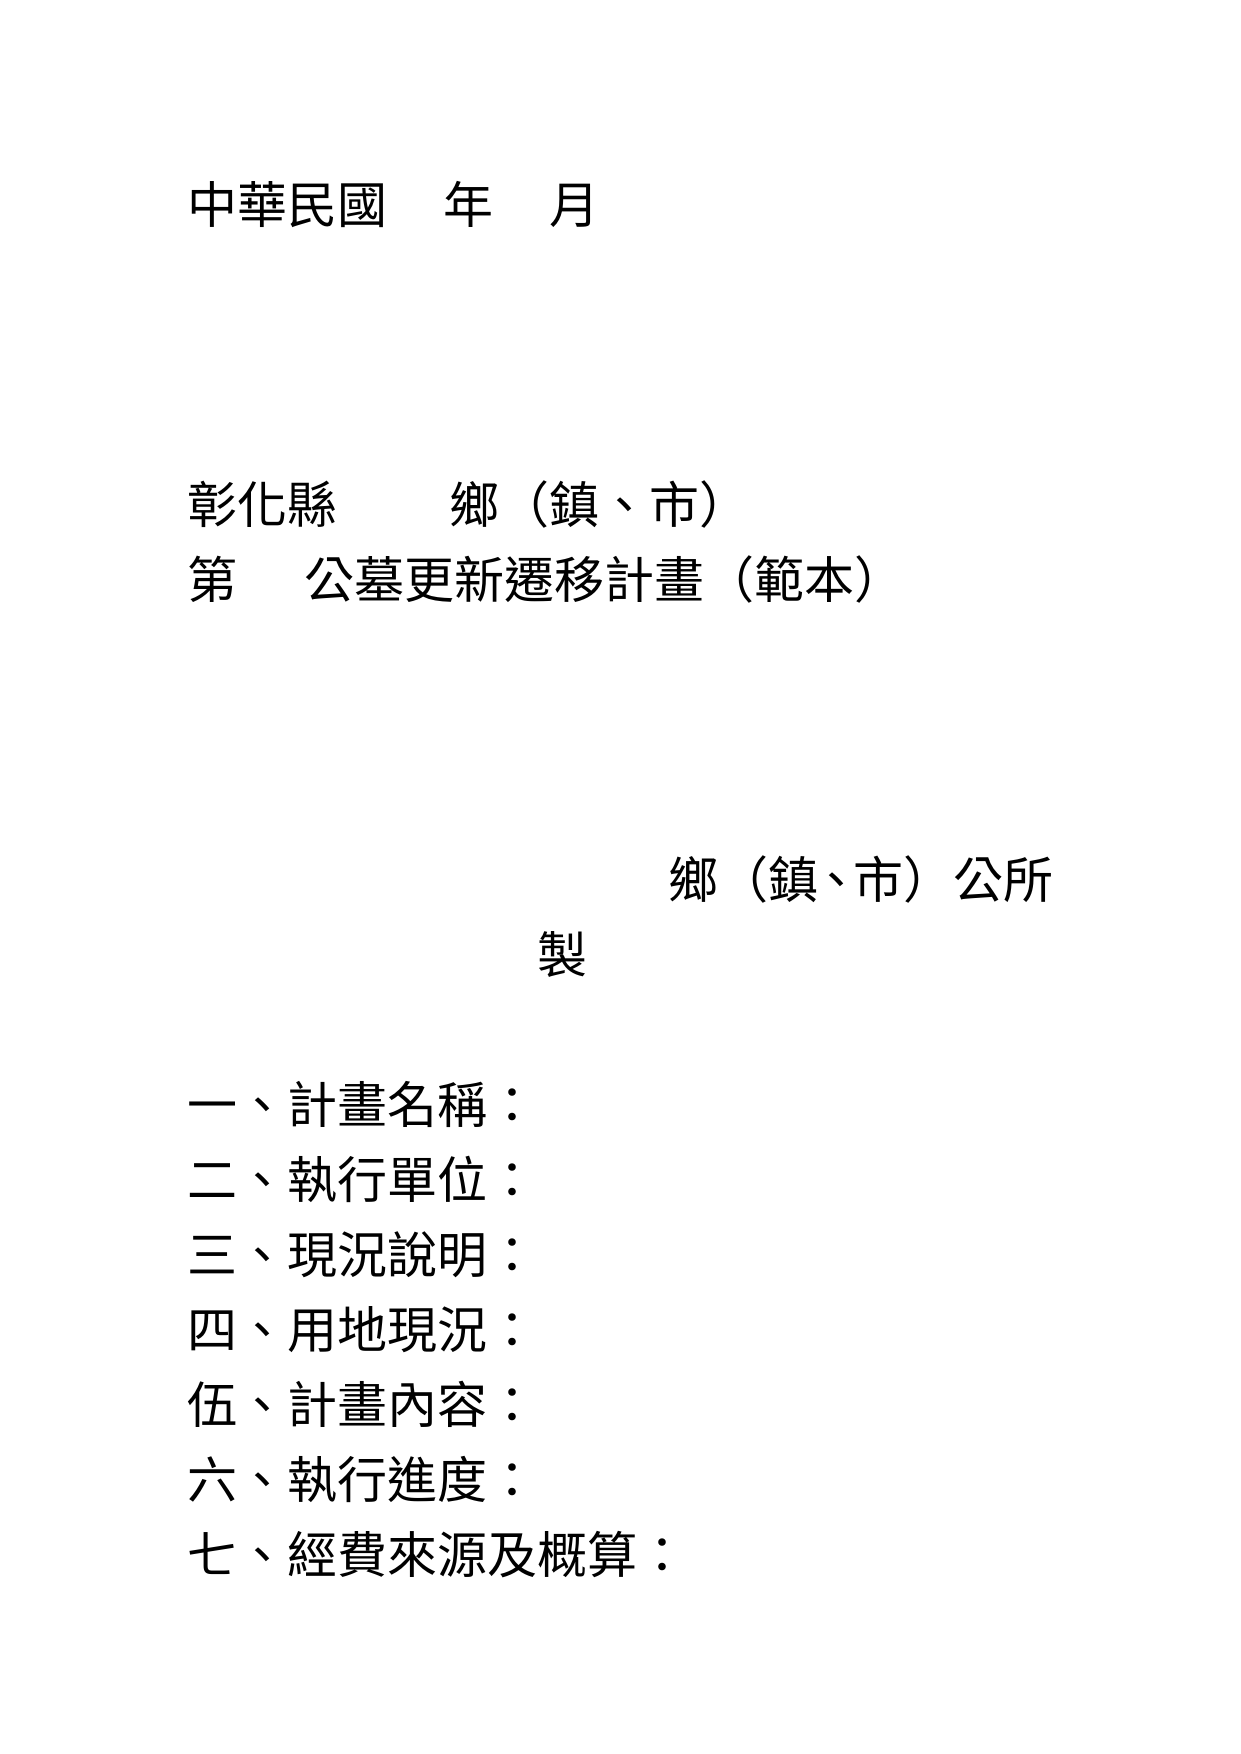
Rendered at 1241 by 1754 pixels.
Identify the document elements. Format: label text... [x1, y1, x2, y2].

text 第 公墓更新遷移計畫（範本） [187, 539, 1053, 614]
text 二、執行單位： [187, 1139, 1053, 1214]
text 六、執行進度： [187, 1439, 1053, 1514]
text 七、經費來源及概算： [187, 1514, 1053, 1589]
text 伍、計畫內容： [187, 1364, 1053, 1439]
text 鄉（鎮、市）公所 製 [187, 839, 1053, 989]
text 三、現況說明： [187, 1214, 1053, 1289]
text 彰化縣 鄉（鎮、市） [187, 464, 1053, 539]
text 一、計畫名稱： [187, 1064, 1053, 1139]
text 中華民國 年 月 [187, 164, 1053, 239]
text 四、用地現況： [187, 1289, 1053, 1364]
